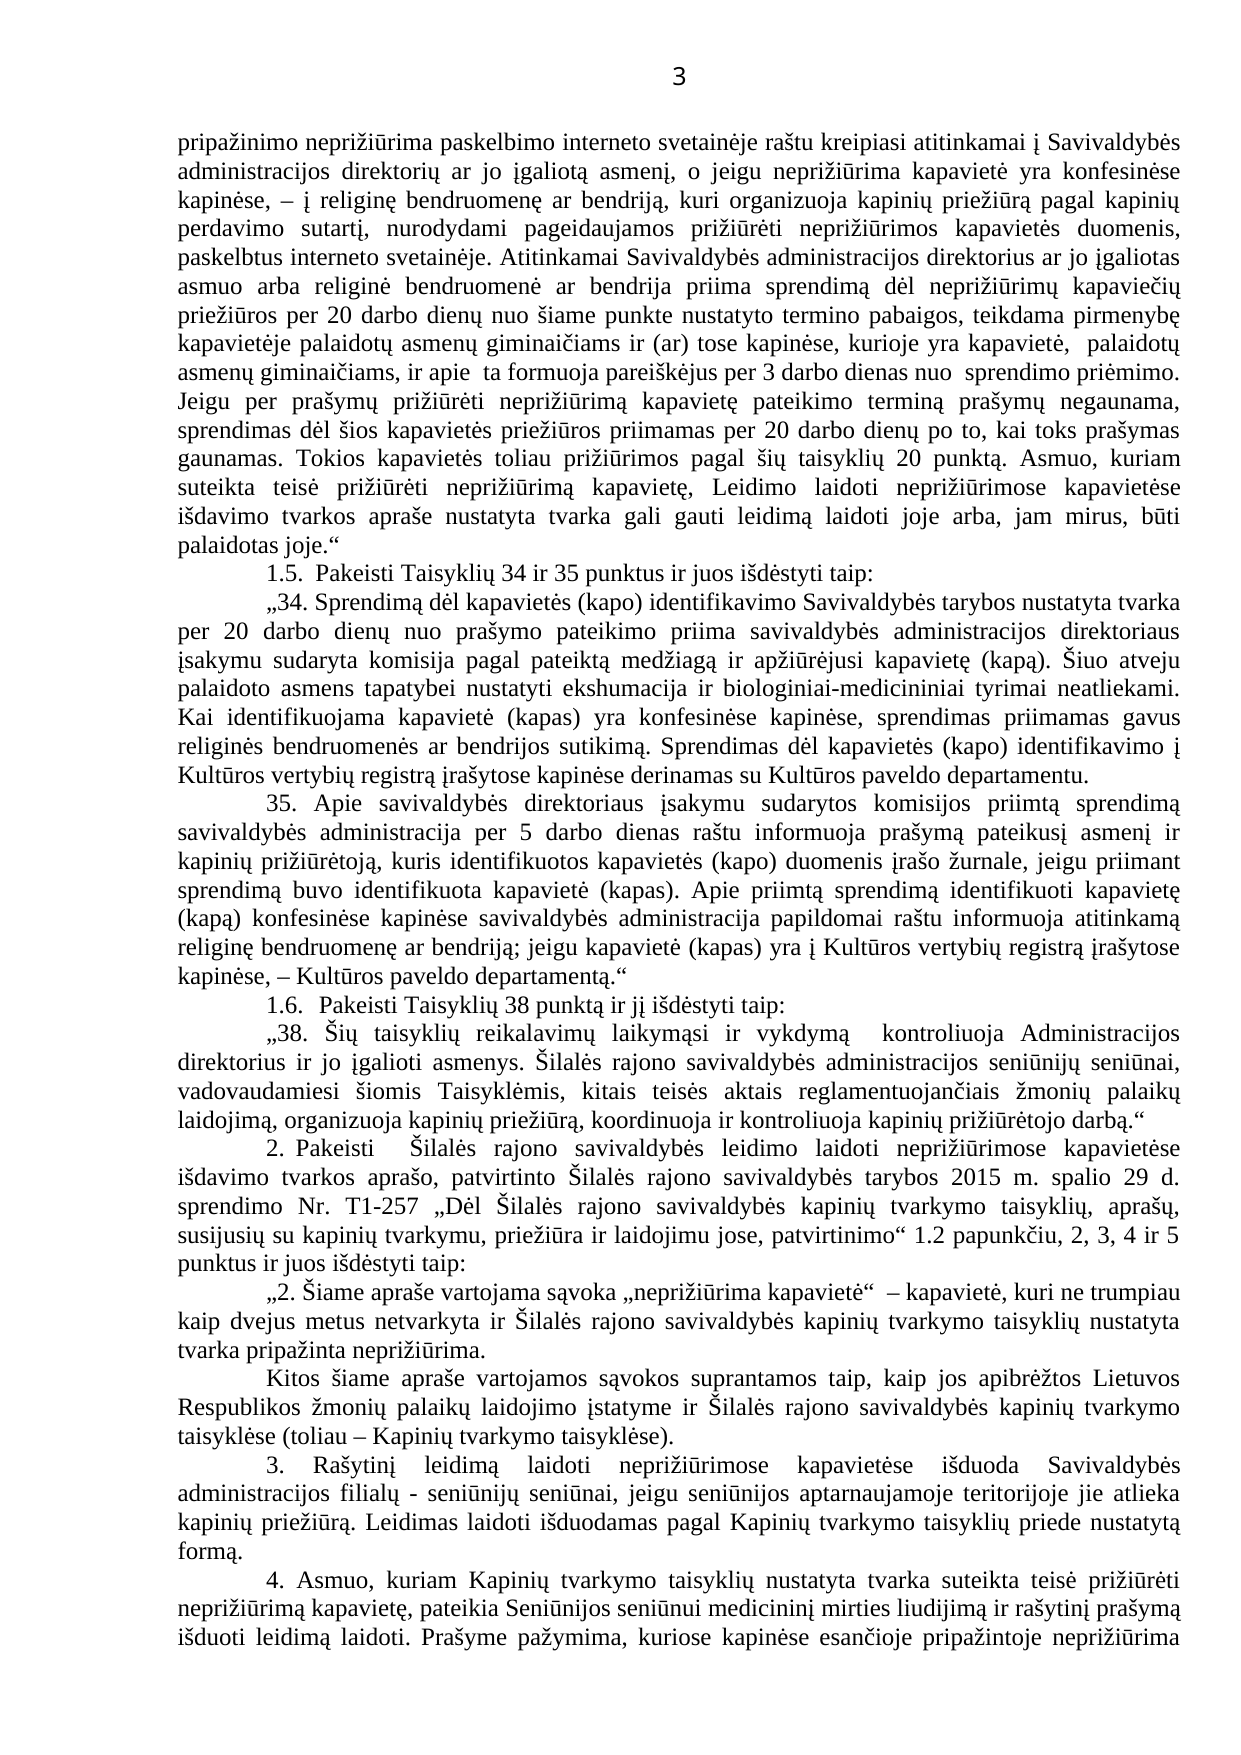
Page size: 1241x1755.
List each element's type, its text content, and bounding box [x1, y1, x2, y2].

text 35. Apie savivaldybės direktoriaus įsakymu sudarytos komisijos priimtą sprendimą savivaldybės administracija per 5 darbo dienas raštu informuoja prašymą pateikusį asmenį ir kapinių prižiūrėtoją, kuris identifikuotos kapavietės (kapo) duomenis įrašo žurnale, jeigu priimant sprendimą buvo identifikuota kapavietė (kapas). Apie priimtą sprendimą identifikuoti kapavietę (kapą) konfesinėse kapinėse savivaldybės administracija papildomai raštu informuoja atitinkamą religinę bendruomenę ar bendriją; jeigu kapavietė (kapas) yra į Kultūros vertybių registrą įrašytose kapinėse, – Kultūros paveldo departamentą.“ [177, 788, 1181, 990]
text 1.6. Pakeisti Taisyklių 38 punktą ir jį išdėstyti taip: [177, 990, 1181, 1018]
text 3. Rašytinį leidimą laidoti neprižiūrimose kapavietėse išduoda Savivaldybės administracijos filialų - seniūnijų seniūnai, jeigu seniūnijos aptarnaujamoje teritorijoje jie atlieka kapinių priežiūrą. Leidimas laidoti išduodamas pagal Kapinių tvarkymo taisyklių priede nustatytą formą. [177, 1450, 1181, 1565]
text Kitos šiame apraše vartojamos sąvokos suprantamos taip, kaip jos apibrėžtos Lietuvos Respublikos žmonių palaikų laidojimo įstatyme ir Šilalės rajono savivaldybės kapinių tvarkymo taisyklėse (toliau – Kapinių tvarkymo taisyklėse). [177, 1363, 1181, 1450]
text „34. Sprendimą dėl kapavietės (kapo) identifikavimo Savivaldybės tarybos nustatyta tvarka per 20 darbo dienų nuo prašymo pateikimo priima savivaldybės administracijos direktoriaus įsakymu sudaryta komisija pagal pateiktą medžiagą ir apžiūrėjusi kapavietę (kapą). Šiuo atveju palaidoto asmens tapatybei nustatyti ekshumacija ir biologiniai-medicininiai tyrimai neatliekami. Kai identifikuojama kapavietė (kapas) yra konfesinėse kapinėse, sprendimas priimamas gavus religinės bendruomenės ar bendrijos sutikimą. Sprendimas dėl kapavietės (kapo) identifikavimo į Kultūros vertybių registrą įrašytose kapinėse derinamas su Kultūros paveldo departamentu. [177, 587, 1181, 788]
text „38. Šių taisyklių reikalavimų laikymąsi ir vykdymą kontroliuoja Administracijos direktorius ir jo įgalioti asmenys. Šilalės rajono savivaldybės administracijos seniūnijų seniūnai, vadovaudamiesi šiomis Taisyklėmis, kitais teisės aktais reglamentuojančiais žmonių palaikų laidojimą, organizuoja kapinių priežiūrą, koordinuoja ir kontroliuoja kapinių prižiūrėtojo darbą.“ [177, 1018, 1181, 1133]
text 1.5. Pakeisti Taisyklių 34 ir 35 punktus ir juos išdėstyti taip: [177, 558, 1181, 587]
text 2. Pakeisti Šilalės rajono savivaldybės leidimo laidoti neprižiūrimose kapavietėse išdavimo tvarkos aprašo, patvirtinto Šilalės rajono savivaldybės tarybos 2015 m. spalio 29 d. sprendimo Nr. T1-257 „Dėl Šilalės rajono savivaldybės kapinių tvarkymo taisyklių, aprašų, susijusių su kapinių tvarkymu, priežiūra ir laidojimu jose, patvirtinimo“ 1.2 papunkčiu, 2, 3, 4 ir 5 punktus ir juos išdėstyti taip: [177, 1133, 1181, 1277]
text 4. Asmuo, kuriam Kapinių tvarkymo taisyklių nustatyta tvarka suteikta teisė prižiūrėti neprižiūrimą kapavietę, pateikia Seniūnijos seniūnui medicininį mirties liudijimą ir rašytinį prašymą išduoti leidimą laidoti. Prašyme pažymima, kuriose kapinėse esančioje pripažintoje neprižiūrima [177, 1565, 1181, 1651]
text pripažinimo neprižiūrima paskelbimo interneto svetainėje raštu kreipiasi atitinkamai į Savivaldybės administracijos direktorių ar jo įgaliotą asmenį, o jeigu neprižiūrima kapavietė yra konfesinėse kapinėse, – į religinę bendruomenę ar bendriją, kuri organizuoja kapinių priežiūrą pagal kapinių perdavimo sutartį, nurodydami pageidaujamos prižiūrėti neprižiūrimos kapavietės duomenis, paskelbtus interneto svetainėje. Atitinkamai Savivaldybės administracijos direktorius ar jo įgaliotas asmuo arba religinė bendruomenė ar bendrija priima sprendimą dėl neprižiūrimų kapaviečių priežiūros per 20 darbo dienų nuo šiame punkte nustatyto termino pabaigos, teikdama pirmenybę kapavietėje palaidotų asmenų giminaičiams ir (ar) tose kapinėse, kurioje yra kapavietė, palaidotų asmenų giminaičiams, ir apie ta formuoja pareiškėjus per 3 darbo dienas nuo sprendimo priėmimo. Jeigu per prašymų prižiūrėti neprižiūrimą kapavietę pateikimo terminą prašymų negaunama, sprendimas dėl šios kapavietės priežiūros priimamas per 20 darbo dienų po to, kai toks prašymas gaunamas. Tokios kapavietės toliau prižiūrimos pagal šių taisyklių 20 punktą. Asmuo, kuriam suteikta teisė prižiūrėti neprižiūrimą kapavietę, Leidimo laidoti neprižiūrimose kapavietėse išdavimo tvarkos apraše nustatyta tvarka gali gauti leidimą laidoti joje arba, jam mirus, būti palaidotas joje.“ [177, 127, 1181, 558]
text „2. Šiame apraše vartojama sąvoka „neprižiūrima kapavietė“ – kapavietė, kuri ne trumpiau kaip dvejus metus netvarkyta ir Šilalės rajono savivaldybės kapinių tvarkymo taisyklių nustatyta tvarka pripažinta neprižiūrima. [177, 1277, 1181, 1363]
